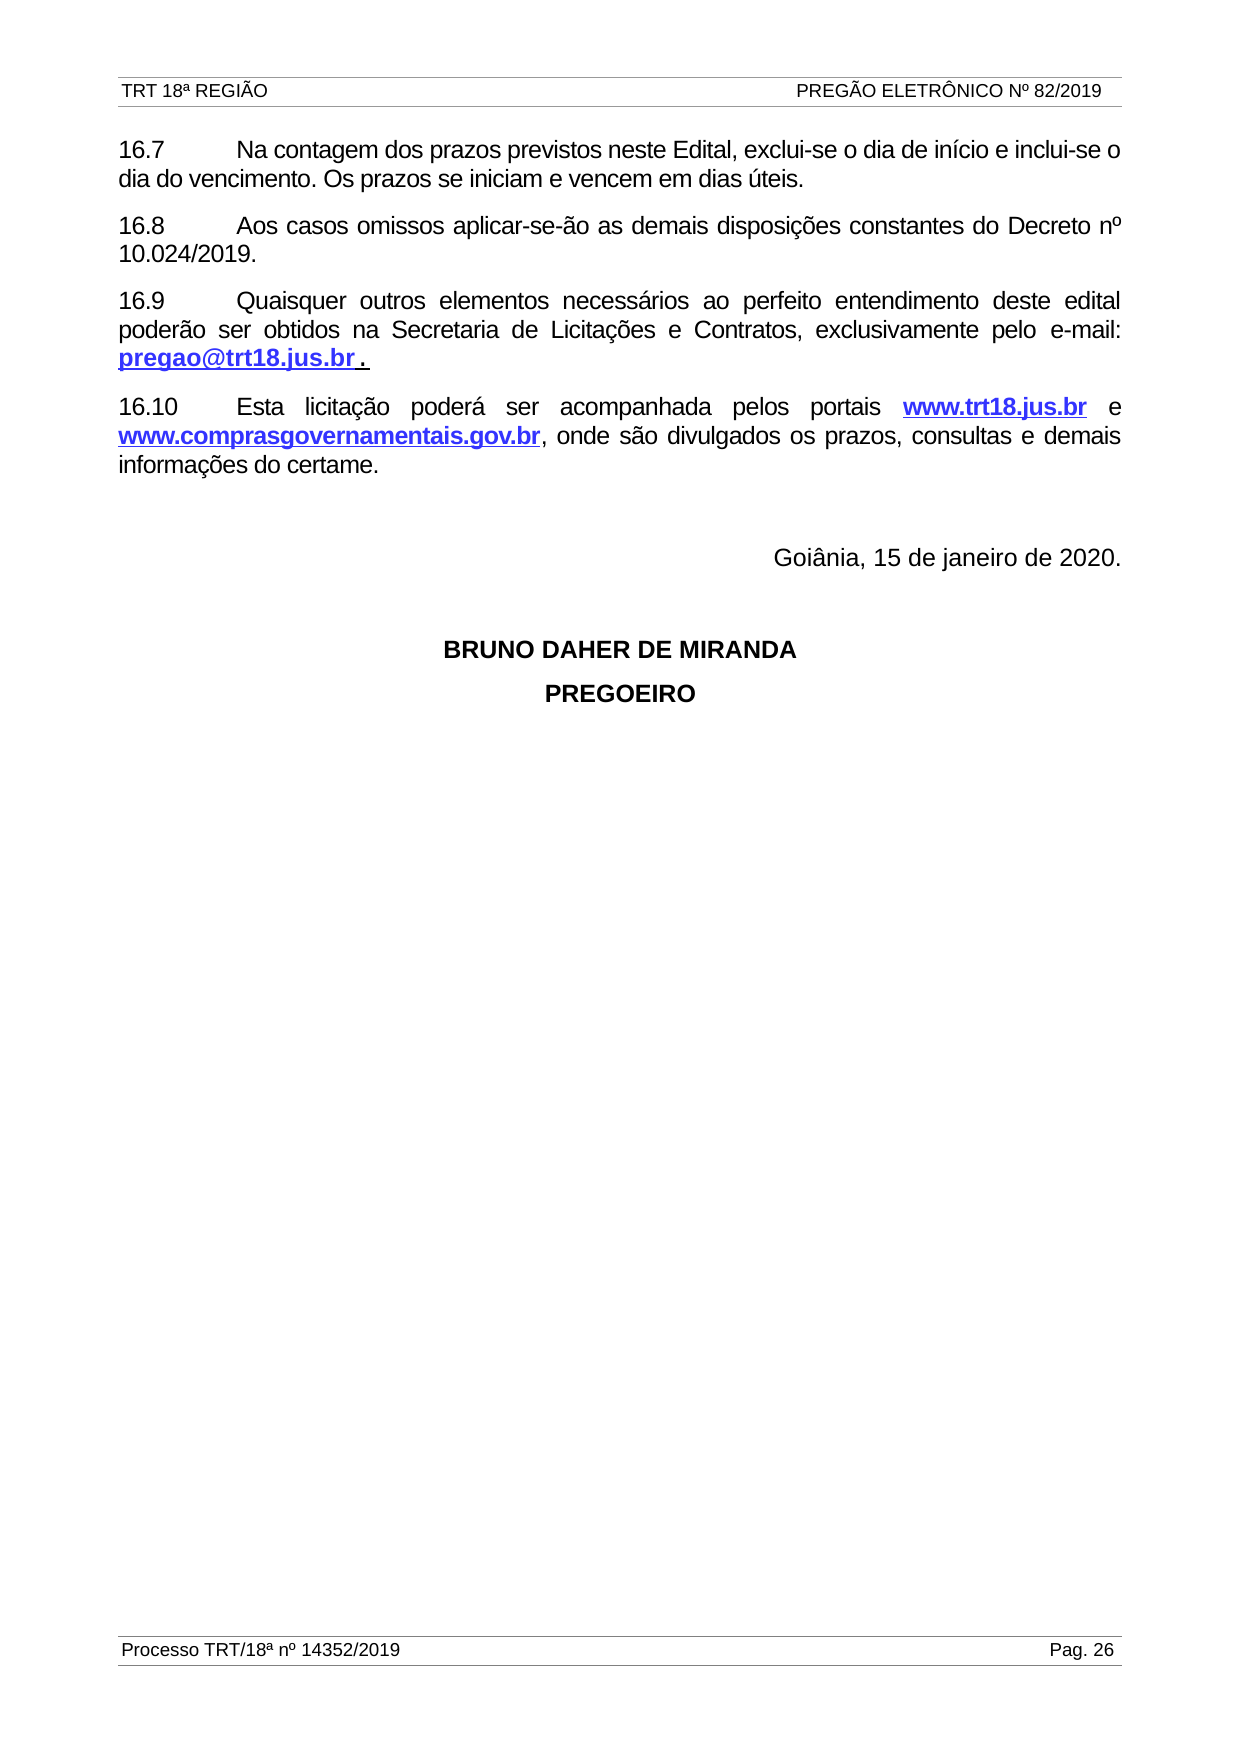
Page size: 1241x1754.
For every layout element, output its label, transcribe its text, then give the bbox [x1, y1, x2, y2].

text 16.7 Na contagem dos prazos previstos neste Edital, exclui-se o dia de início e inclui-se o dia do vencimento. Os prazos se iniciam e vencem em dias úteis. [118, 136, 1122, 193]
text PREGOEIRO [118, 678, 1122, 707]
list 16.10 Esta licitação poderá ser acompanhada pelos portais www.trt18.jus.br e www.comprasgovernamentais.gov.br, onde são divulgados os prazos, consultas e demais informações do certame. [118, 392, 1122, 478]
text Goiânia, 15 de janeiro de 2020. [118, 542, 1122, 571]
list 16.9 Quaisquer outros elementos necessários ao perfeito entendimento deste edital poderão ser obtidos na Secretaria de Licitações e Contratos, exclusivamente pelo e-mail: pregao@trt18.jus.br. [118, 286, 1122, 374]
text BRUNO DAHER DE MIRANDA [118, 635, 1122, 664]
text 16.8 Aos casos omissos aplicar-se-ão as demais disposições constantes do Decreto nº 10.024/2019. [118, 211, 1122, 268]
